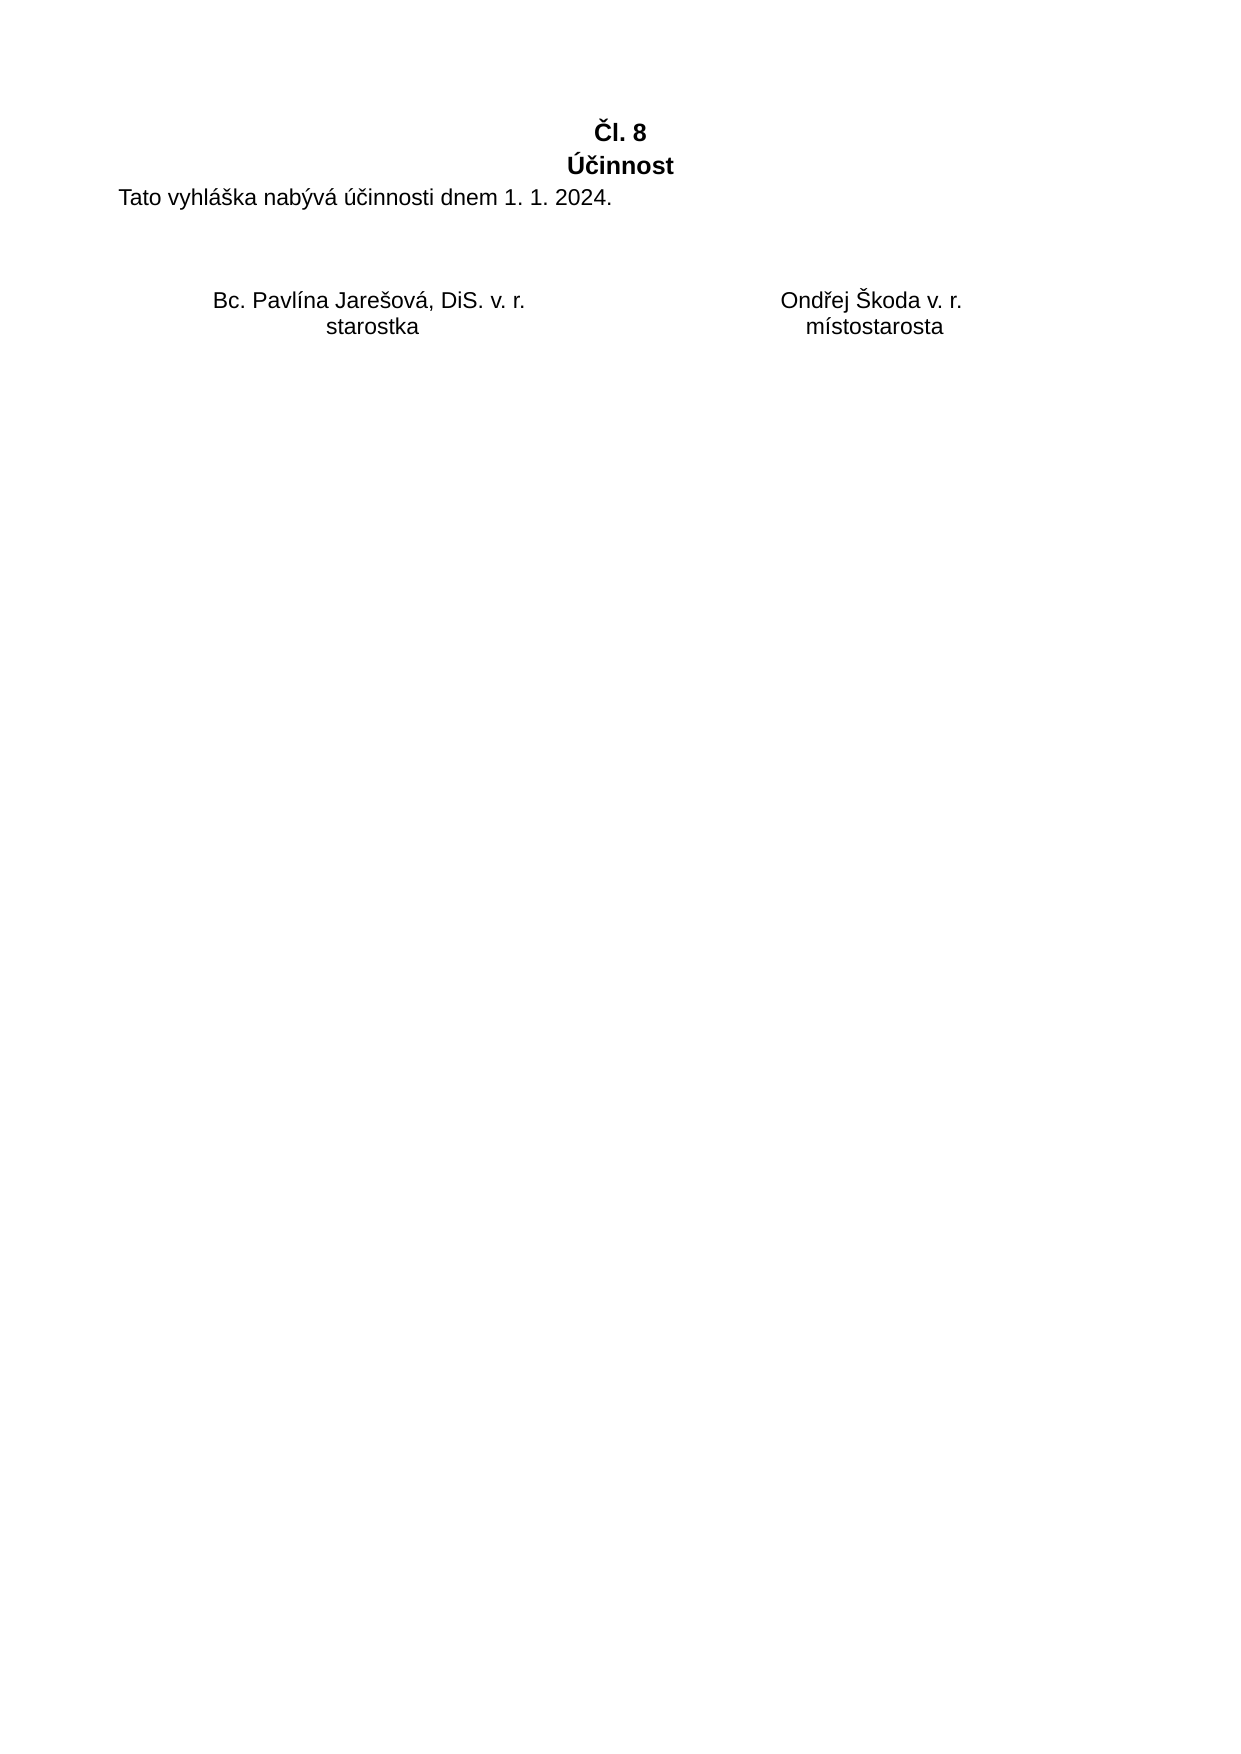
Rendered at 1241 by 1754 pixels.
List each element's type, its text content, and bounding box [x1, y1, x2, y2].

subtitle Čl. 8 Účinnost [118, 118, 1122, 180]
table_cell [118, 345, 620, 463]
table_header Bc. Pavlína Jarešová, DiS. v. r. starostka [118, 227, 620, 345]
table_cell [620, 345, 1122, 463]
table_header Ondřej Škoda v. r. místostarosta [620, 227, 1122, 345]
text Tato vyhláška nabývá účinnosti dnem 1. 1. 2024. [118, 184, 1122, 211]
